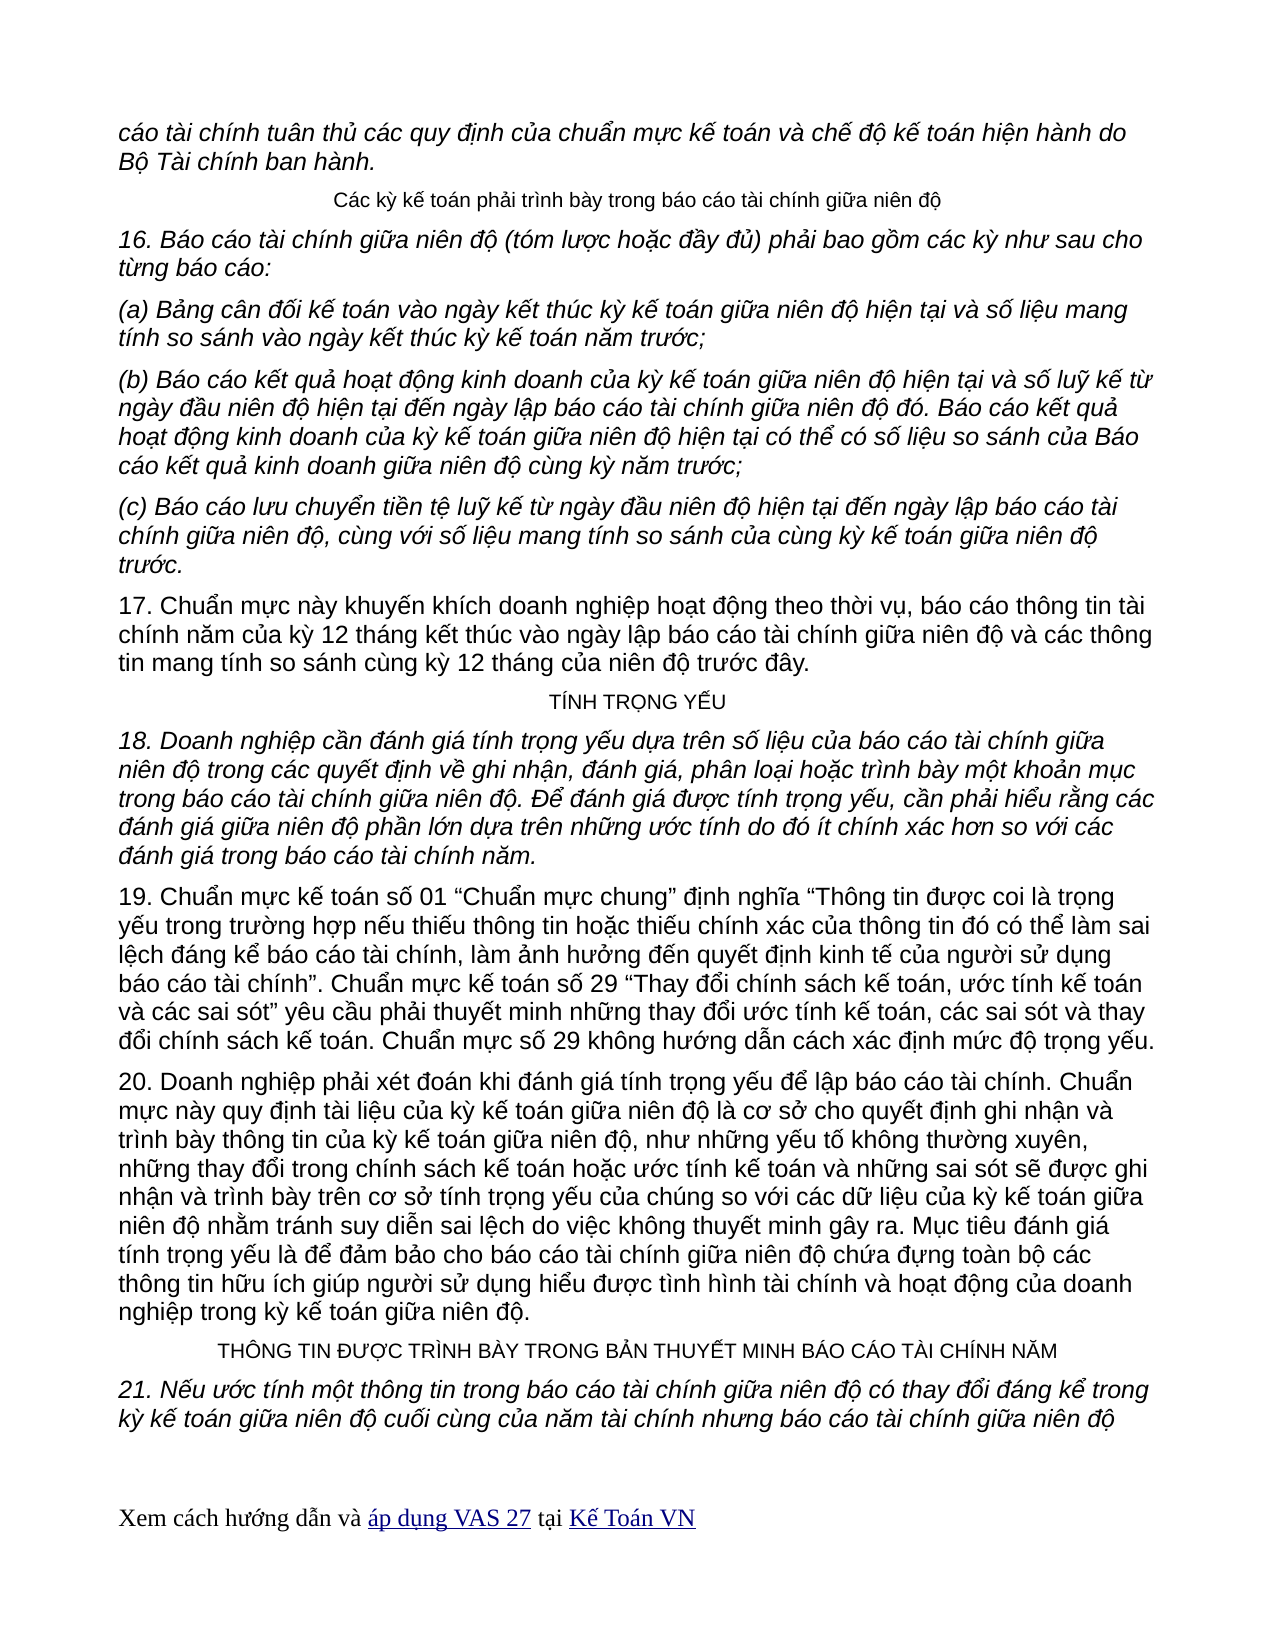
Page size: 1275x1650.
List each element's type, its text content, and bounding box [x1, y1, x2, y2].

text 20. Doanh nghiệp phải xét đoán khi đánh giá tính trọng yếu để lập báo cáo tài chính. Chuẩn mực này quy định tài liệu của kỳ kế toán giữa niên độ là cơ sở cho quyết định ghi nhận và trình bày thông tin của kỳ kế toán giữa niên độ, như những yếu tố không thường xuyên, những thay đổi trong chính sách kế toán hoặc ước tính kế toán và những sai sót sẽ được ghi nhận và trình bày trên cơ sở tính trọng yếu của chúng so với các dữ liệu của kỳ kế toán giữa niên độ nhằm tránh suy diễn sai lệch do việc không thuyết minh gây ra. Mục tiêu đánh giá tính trọng yếu là để đảm bảo cho báo cáo tài chính giữa niên độ chứa đựng toàn bộ các thông tin hữu ích giúp người sử dụng hiểu được tình hình tài chính và hoạt động của doanh nghiệp trong kỳ kế toán giữa niên độ. [118, 1067, 1157, 1326]
text (b) Báo cáo kết quả hoạt động kinh doanh của kỳ kế toán giữa niên độ hiện tại và số luỹ kế từ ngày đầu niên độ hiện tại đến ngày lập báo cáo tài chính giữa niên độ đó. Báo cáo kết quả hoạt động kinh doanh của kỳ kế toán giữa niên độ hiện tại có thể có số liệu so sánh của Báo cáo kết quả kinh doanh giữa niên độ cùng kỳ năm trước; [118, 364, 1157, 479]
text (c) Báo cáo lưu chuyển tiền tệ luỹ kế từ ngày đầu niên độ hiện tại đến ngày lập báo cáo tài chính giữa niên độ, cùng với số liệu mang tính so sánh của cùng kỳ kế toán giữa niên độ trước. [118, 492, 1157, 578]
subtitle Các kỳ kế toán phải trình bày trong báo cáo tài chính giữa niên độ [118, 188, 1157, 212]
text 16. Báo cáo tài chính giữa niên độ (tóm lược hoặc đầy đủ) phải bao gồm các kỳ như sau cho từng báo cáo: [118, 224, 1157, 282]
text 17. Chuẩn mực này khuyến khích doanh nghiệp hoạt động theo thời vụ, báo cáo thông tin tài chính năm của kỳ 12 tháng kết thúc vào ngày lập báo cáo tài chính giữa niên độ và các thông tin mang tính so sánh cùng kỳ 12 tháng của niên độ trước đây. [118, 591, 1157, 677]
text (a) Bảng cân đối kế toán vào ngày kết thúc kỳ kế toán giữa niên độ hiện tại và số liệu mang tính so sánh vào ngày kết thúc kỳ kế toán năm trước; [118, 294, 1157, 352]
text 18. Doanh nghiệp cần đánh giá tính trọng yếu dựa trên số liệu của báo cáo tài chính giữa niên độ trong các quyết định về ghi nhận, đánh giá, phân loại hoặc trình bày một khoản mục trong báo cáo tài chính giữa niên độ. Để đánh giá được tính trọng yếu, cần phải hiểu rằng các đánh giá giữa niên độ phần lớn dựa trên những ước tính do đó ít chính xác hơn so với các đánh giá trong báo cáo tài chính năm. [118, 726, 1157, 870]
subtitle TÍNH TRỌNG YẾU [118, 689, 1157, 713]
subtitle THÔNG TIN ĐƯỢC TRÌNH BÀY TRONG BẢN THUYẾT MINH BÁO CÁO TÀI CHÍNH NĂM [118, 1338, 1157, 1362]
text 19. Chuẩn mực kế toán số 01 “Chuẩn mực chung” định nghĩa “Thông tin được coi là trọng yếu trong trường hợp nếu thiếu thông tin hoặc thiếu chính xác của thông tin đó có thể làm sai lệch đáng kể báo cáo tài chính, làm ảnh hưởng đến quyết định kinh tế của người sử dụng báo cáo tài chính”. Chuẩn mực kế toán số 29 “Thay đổi chính sách kế toán, ước tính kế toán và các sai sót” yêu cầu phải thuyết minh những thay đổi ước tính kế toán, các sai sót và thay đổi chính sách kế toán. Chuẩn mực số 29 không hướng dẫn cách xác định mức độ trọng yếu. [118, 882, 1157, 1055]
text 21. Nếu ước tính một thông tin trong báo cáo tài chính giữa niên độ có thay đổi đáng kể trong kỳ kế toán giữa niên độ cuối cùng của năm tài chính nhưng báo cáo tài chính giữa niên độ [118, 1375, 1157, 1432]
text cáo tài chính tuân thủ các quy định của chuẩn mực kế toán và chế độ kế toán hiện hành do Bộ Tài chính ban hành. [118, 118, 1157, 176]
